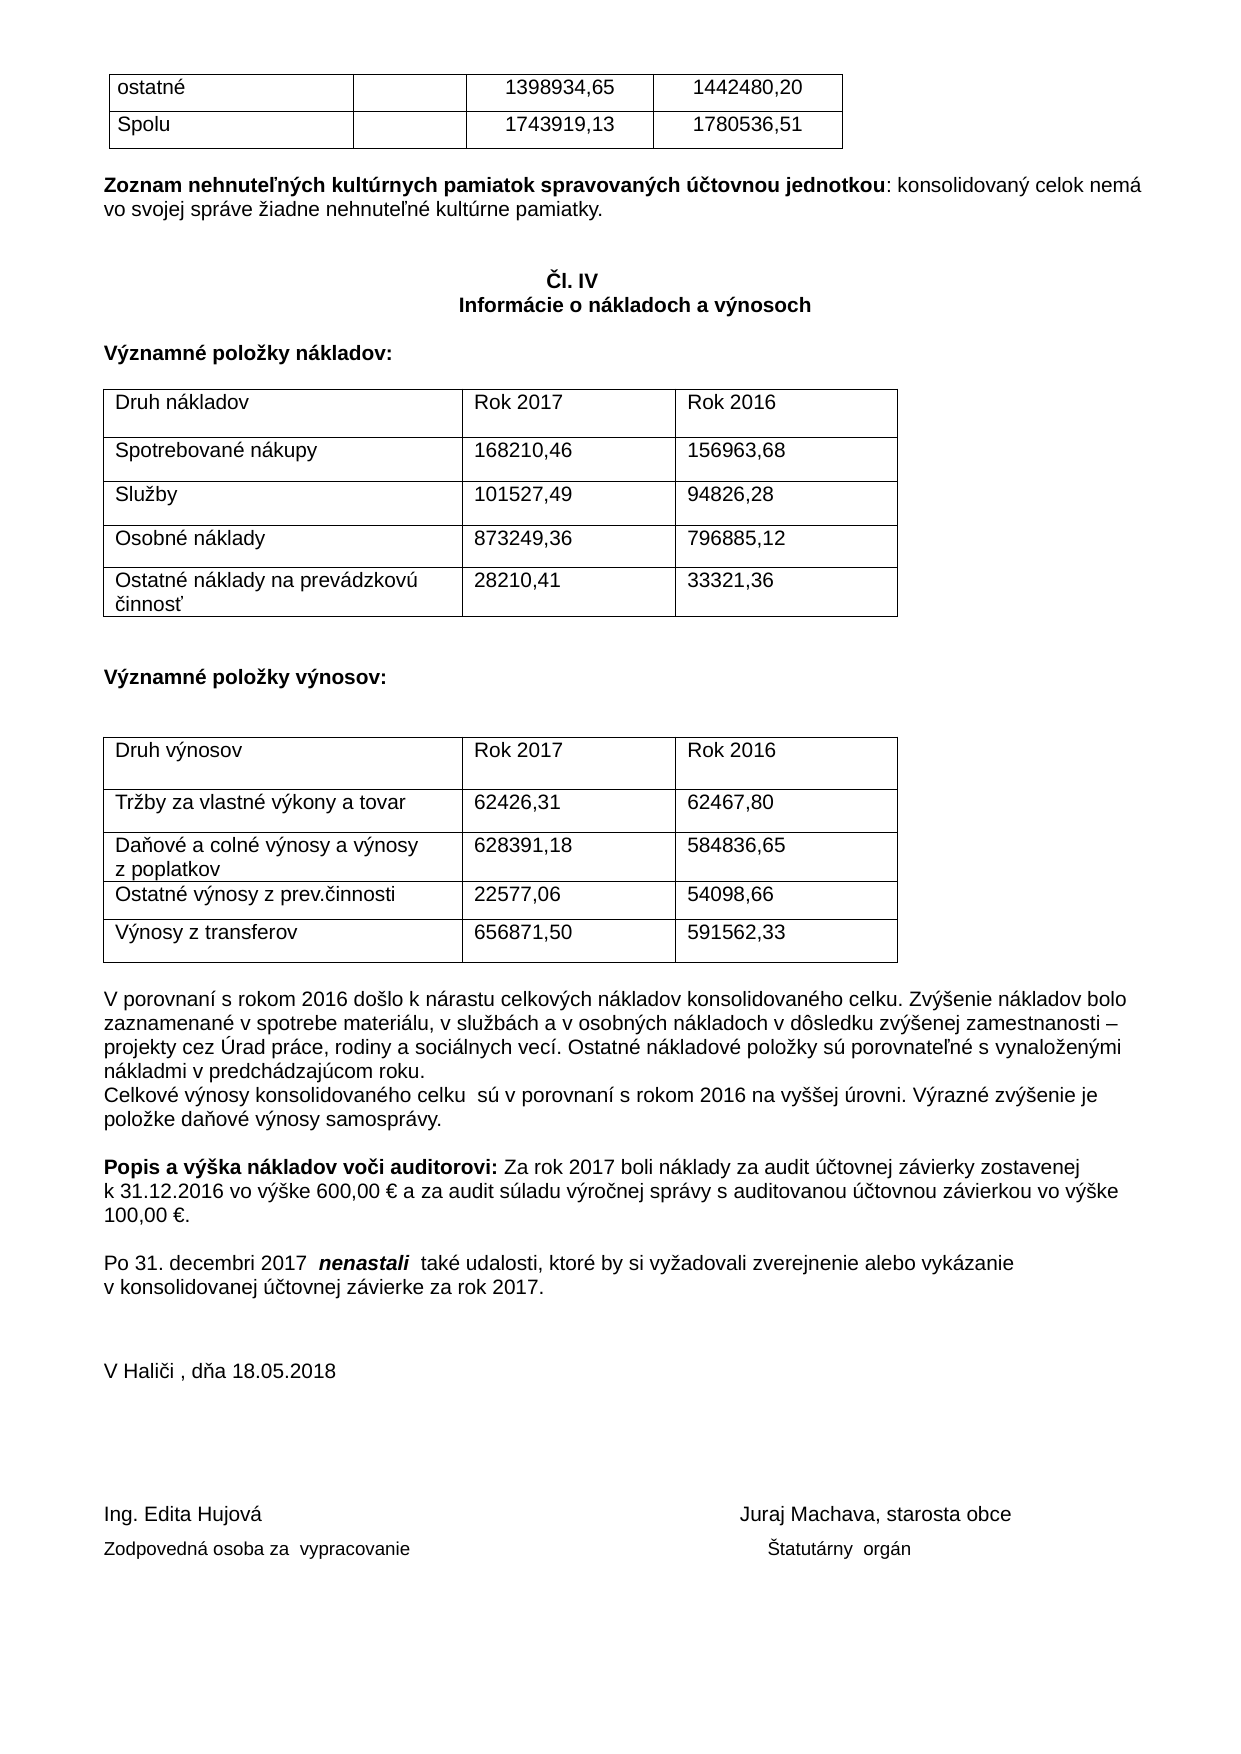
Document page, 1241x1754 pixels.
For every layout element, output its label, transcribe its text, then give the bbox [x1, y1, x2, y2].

table_cell Spolu [110, 112, 353, 148]
table_cell 101527,49 [463, 482, 675, 525]
text Ing. Edita Hujová Juraj Machava, starosta obce [103, 1502, 1166, 1526]
table_cell 54098,66 [676, 882, 897, 919]
text Významné položky výnosov: [103, 665, 1166, 689]
text V Haliči , dňa 18.05.2018 [103, 1358, 1166, 1382]
text Celkové výnosy konsolidovaného celku sú v porovnaní s rokom 2016 na vyššej úrovni. Výrazné zvýšenie je položke daňové výnosy samosprávy. [103, 1083, 1166, 1131]
table_cell ostatné [110, 75, 353, 111]
table_header Rok 2016 [676, 390, 897, 437]
table_cell [354, 75, 466, 111]
table_cell Osobné náklady [104, 526, 462, 567]
table_cell Spotrebované nákupy [104, 438, 462, 481]
text Popis a výška nákladov voči auditorovi: Za rok 2017 boli náklady za audit účtovnej závierky zostavenej k 31.12.2016 vo výške 600,00 € a za audit súladu výročnej správy s auditovanou účtovnou závierkou vo výške 100,00 €. [103, 1155, 1166, 1227]
table_cell 33321,36 [676, 568, 897, 616]
text Informácie o nákladoch a výnosoch [103, 293, 1166, 317]
table_cell 628391,18 [463, 833, 675, 881]
table_cell 1442480,20 [654, 75, 842, 111]
table_cell 62426,31 [463, 790, 675, 832]
table_cell 656871,50 [463, 920, 675, 962]
table_cell 62467,80 [676, 790, 897, 832]
table_cell 1743919,13 [467, 112, 653, 148]
table_cell [354, 112, 466, 148]
table_cell 156963,68 [676, 438, 897, 481]
text v konsolidovanej účtovnej závierke za rok 2017. [103, 1275, 1166, 1299]
text Po 31. decembri 2017 nenastali také udalosti, ktoré by si vyžadovali zverejnenie alebo vykázanie [103, 1251, 1166, 1275]
table_cell 1398934,65 [467, 75, 653, 111]
table_header Rok 2016 [676, 738, 897, 789]
text Zoznam nehnuteľných kultúrnych pamiatok spravovaných účtovnou jednotkou: konsolidovaný celok nemá vo svojej správe žiadne nehnuteľné kultúrne pamiatky. [103, 173, 1166, 221]
table_cell 873249,36 [463, 526, 675, 567]
table_cell Ostatné náklady na prevádzkovú činnosť [104, 568, 462, 616]
table_header Rok 2017 [463, 738, 675, 789]
text Čl. IV [546, 269, 1166, 293]
table_cell Daňové a colné výnosy a výnosy z poplatkov [104, 833, 462, 881]
table_cell 584836,65 [676, 833, 897, 881]
table_cell 591562,33 [676, 920, 897, 962]
table_cell 22577,06 [463, 882, 675, 919]
table_cell Ostatné výnosy z prev.činnosti [104, 882, 462, 919]
table_header Druh výnosov [104, 738, 462, 789]
text Zodpovedná osoba za vypracovanie Štatutárny orgán [103, 1538, 1166, 1560]
table_cell 168210,46 [463, 438, 675, 481]
table_cell 796885,12 [676, 526, 897, 567]
table_cell 1780536,51 [654, 112, 842, 148]
table_cell Výnosy z transferov [104, 920, 462, 962]
text V porovnaní s rokom 2016 došlo k nárastu celkových nákladov konsolidovaného celku. Zvýšenie nákladov bolo zaznamenané v spotrebe materiálu, v službách a v osobných nákladoch v dôsledku zvýšenej zamestnanosti – projekty cez Úrad práce, rodiny a sociálnych vecí. Ostatné nákladové položky sú porovnateľné s vynaloženými nákladmi v predchádzajúcom roku. [103, 987, 1166, 1083]
table_cell Služby [104, 482, 462, 525]
text Významné položky nákladov: [103, 341, 1166, 364]
table_cell Tržby za vlastné výkony a tovar [104, 790, 462, 832]
table_header Druh nákladov [104, 390, 462, 437]
table_cell 28210,41 [463, 568, 675, 616]
table_cell 94826,28 [676, 482, 897, 525]
table_header Rok 2017 [463, 390, 675, 437]
